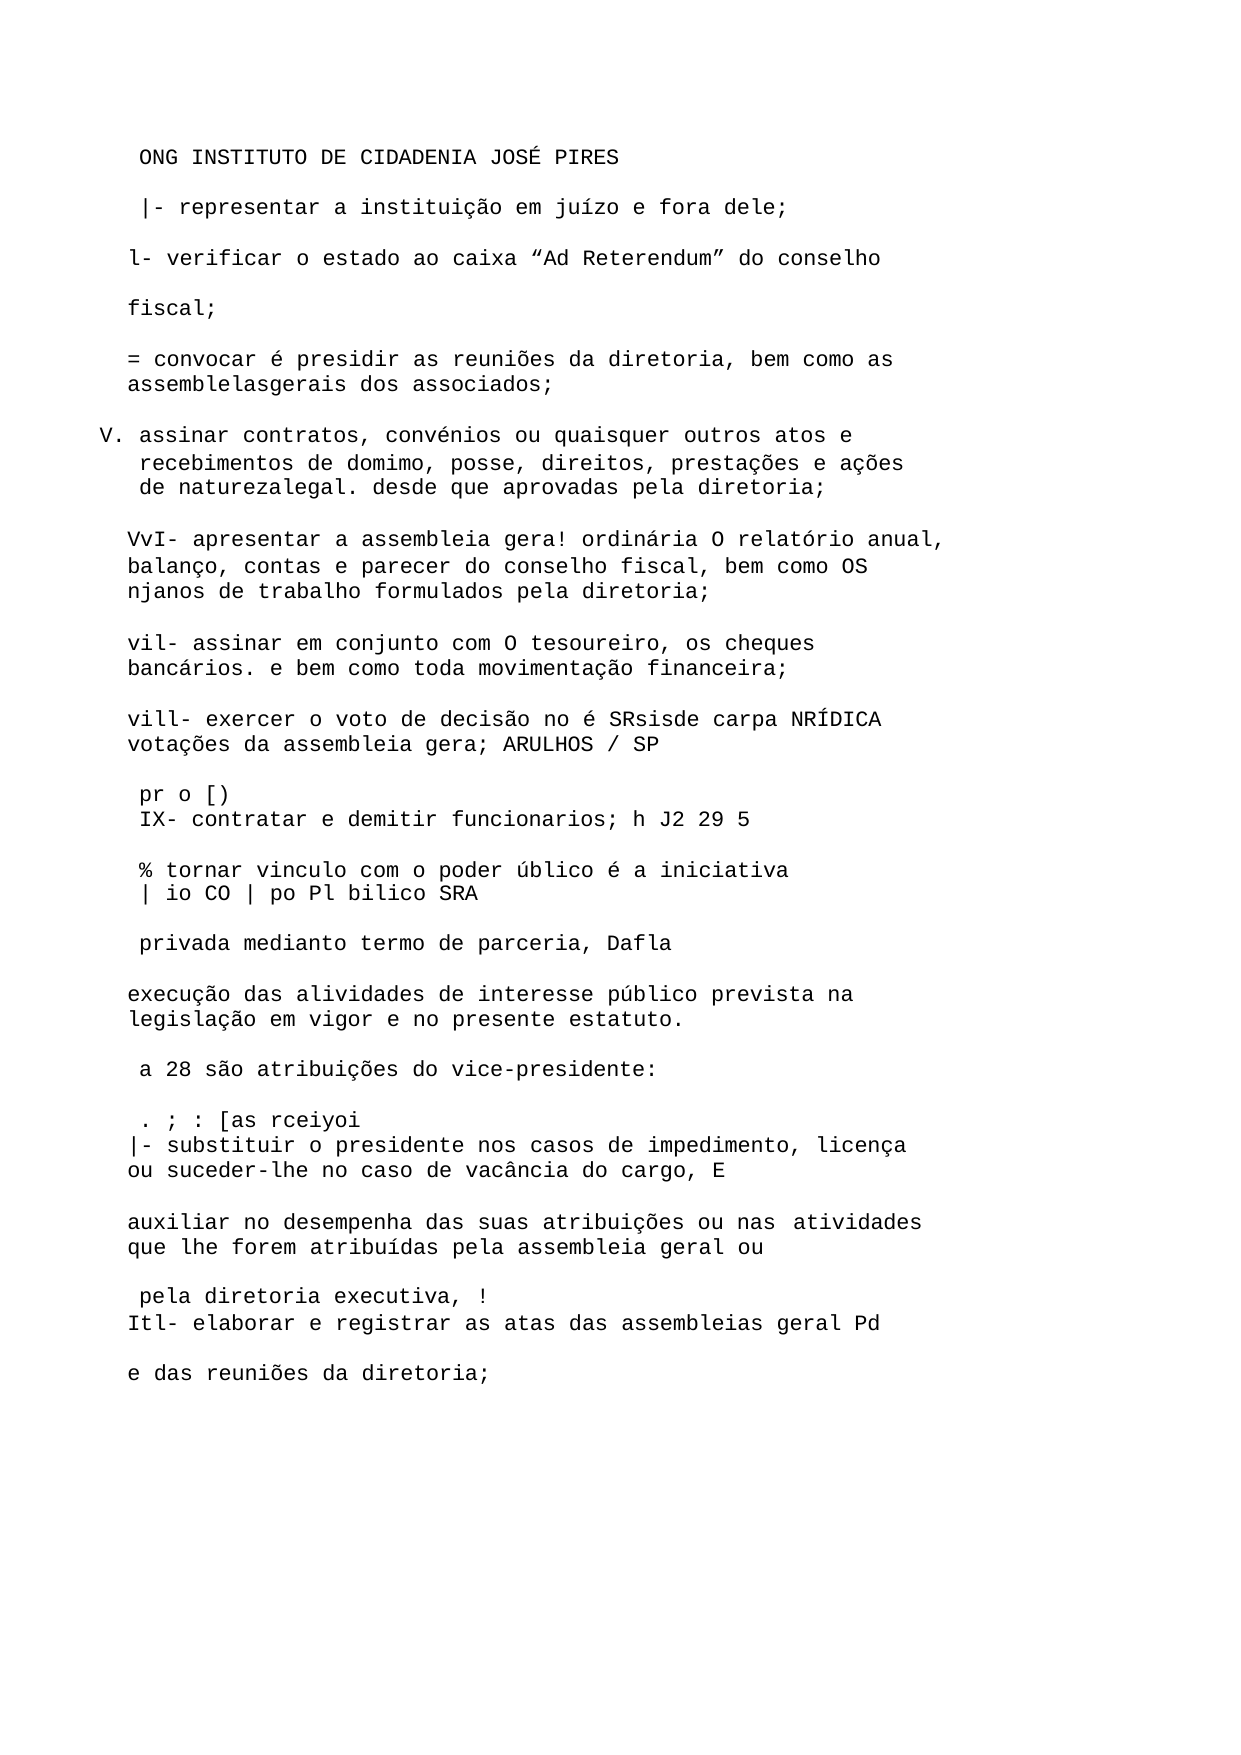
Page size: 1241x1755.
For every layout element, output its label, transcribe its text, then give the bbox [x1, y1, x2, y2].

text . ; : [as rceiyoi [139, 1107, 1066, 1132]
text |- representar a instituição em juízo e fora dele; [139, 196, 1066, 221]
text VvI- apresentar a assembleia gera! ordinária O relatório anual, balanço, contas e parecer do conselho fiscal, bem como OS njanos de trabalho formulados pela diretoria; [127, 526, 959, 605]
text % tornar vinculo com o poder úblico é a iniciativa [139, 857, 1066, 882]
text execução das alividades de interesse público prevista na legislação em vigor e no presente estatuto. [127, 981, 939, 1033]
text vil- assinar em conjunto com O tesoureiro, os cheques bancários. e bem como toda movimentação financeira; [127, 630, 952, 682]
text | io CO | po Pl bilico SRA [139, 882, 1066, 907]
text auxiliar no desempenha das suas atribuições ou nas atividades que lhe forem atribuídas pela assembleia geral ou [127, 1209, 928, 1261]
text |- substituir o presidente nos casos de impedimento, licença ou suceder-lhe no caso de vacância do cargo, E [127, 1132, 928, 1184]
text l- verificar o estado ao caixa “Ad Reterendum” do conselho fiscal; [127, 245, 952, 322]
list assinar contratos, convénios ou quaisquer outros atos e recebimentos de domimo, posse, direitos, prestações e ações de naturezalegal. desde que aprovadas pela diretoria; [127, 422, 914, 501]
text pr o [) [139, 783, 1066, 808]
text pela diretoria executiva, ! [139, 1286, 1066, 1310]
text privada medianto termo de parceria, Dafla [139, 932, 1066, 957]
text vill- exercer o voto de decisão no é SRsisde carpa NRÍDICA votações da assembleia gera; ARULHOS / SP [127, 706, 952, 758]
text Itl- elaborar e registrar as atas das assembleias geral Pd e das reuniões da diretoria; [127, 1310, 902, 1387]
text a 28 são atribuições do vice-presidente: [139, 1058, 1066, 1083]
text = convocar é presidir as reuniões da diretoria, bem como as assemblelasgerais dos associados; [127, 346, 952, 398]
text IX- contratar e demitir funcionarios; h J2 29 5 [139, 808, 1066, 833]
text ONG INSTITUTO DE CIDADENIA JOSÉ PIRES [139, 146, 1066, 171]
